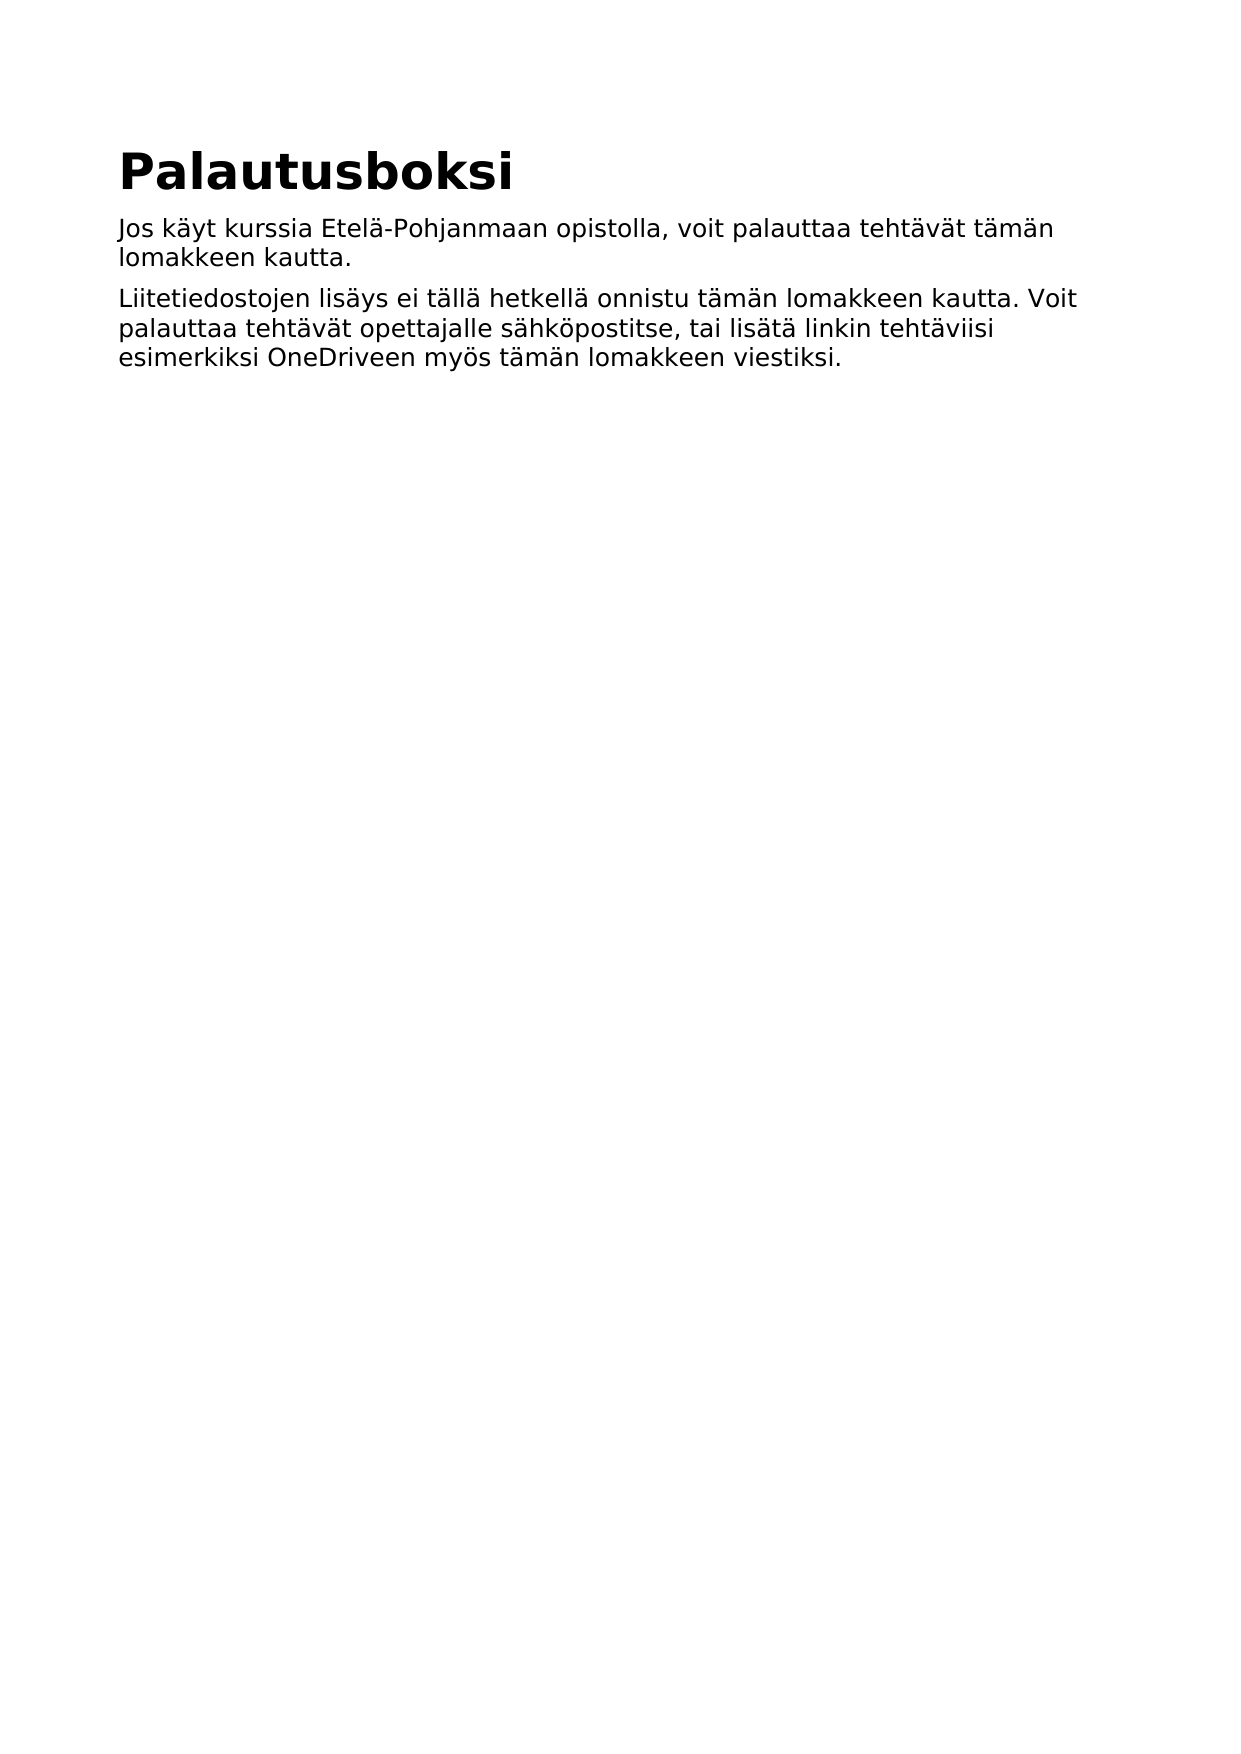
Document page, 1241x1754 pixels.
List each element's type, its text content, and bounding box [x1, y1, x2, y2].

text Liitetiedostojen lisäys ei tällä hetkellä onnistu tämän lomakkeen kautta. Voit palauttaa tehtävät opettajalle sähköpostitse, tai lisätä linkin tehtäviisi esimerkiksi OneDriveen myös tämän lomakkeen viestiksi. [118, 285, 1122, 372]
subtitle Palautusboksi [118, 143, 1122, 201]
text Jos käyt kurssia Etelä-Pohjanmaan opistolla, voit palauttaa tehtävät tämän lomakkeen kautta. [118, 214, 1122, 272]
